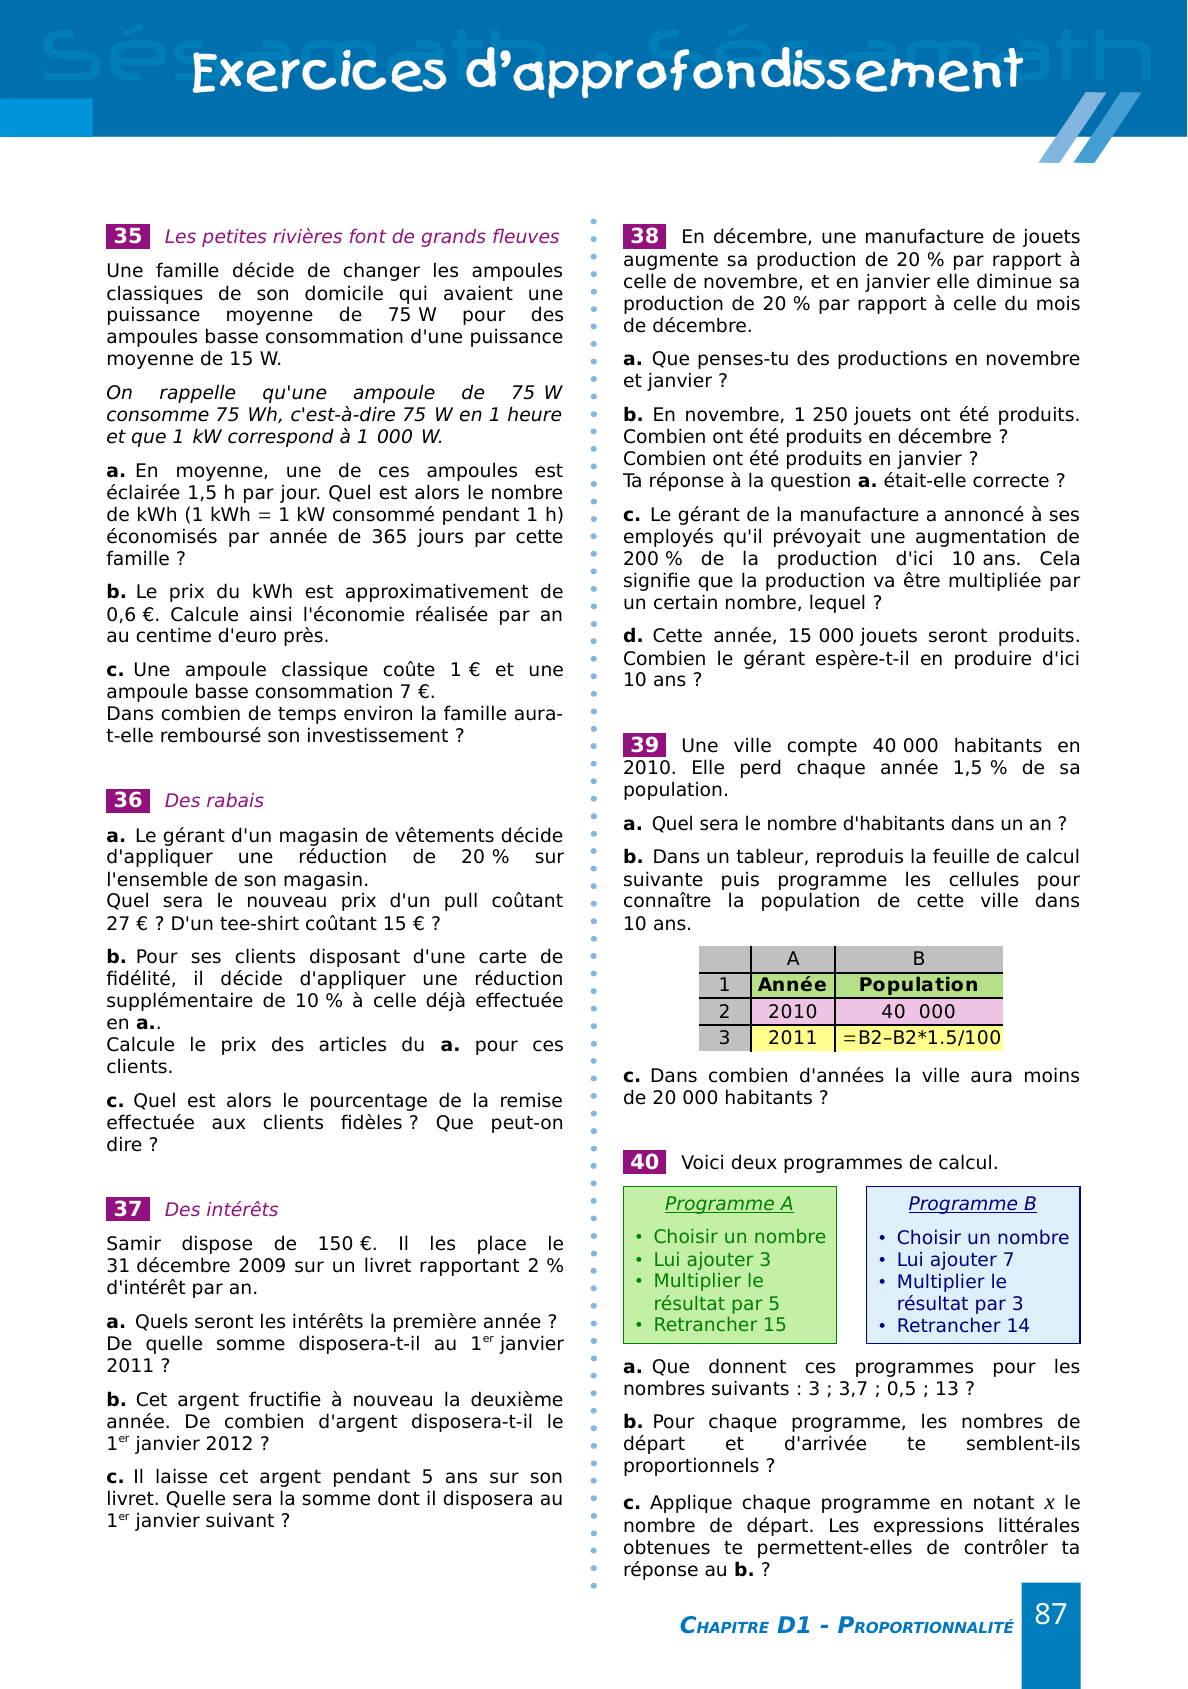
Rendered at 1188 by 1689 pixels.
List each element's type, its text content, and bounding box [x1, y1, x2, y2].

list Le prix du kWh est approximativement de 0,6 €. Calcule ainsi l'économie réalisée par an au centime d'euro près. [106, 581, 564, 647]
list Applique chaque programme en notant x le nombre de départ. Les expressions littérales obtenues te permettent-elles de contrôler ta réponse au b. ? [623, 1489, 1081, 1581]
list On rappelle qu'une ampoule de 75 W consomme 75 Wh, c'est-à-dire 75 W en 1 heure et que 1 kW correspond à 1 000 W. [106, 382, 564, 448]
picture [0, 0, 1187, 163]
table_header Programme A Choisir un nombre Lui ajouter 3 Multiplier le résultat par 5 Retrancher 15 [624, 1187, 836, 1343]
list Le gérant de la manufacture a annoncé à ses employés qu'il prévoyait une augmentation de 200 % de la production d'ici 10 ans. Cela signifie que la production va être multipliée par un certain nombre, lequel ? [623, 504, 1081, 614]
list Pour ses clients disposant d'une carte de fidélité, il décide d'appliquer une réduction supplémentaire de 10 % à celle déjà effectuée en a.. Calcule le prix des articles du a. pour ces clients. [106, 946, 564, 1078]
list Les petites rivières font de grands fleuves [150, 224, 564, 249]
list Samir dispose de 150 €. Il les place le 31 décembre 2009 sur un livret rapportant 2 % d'intérêt par an. [106, 1233, 564, 1299]
list Que donnent ces programmes pour les nombres suivants : 3 ; 3,7 ; 0,5 ; 13 ? [623, 1356, 1081, 1399]
list Pour chaque programme, les nombres de départ et d'arrivée te semblent-ils proportionnels ? [623, 1411, 1081, 1477]
list En décembre, une manufacture de jouets augmente sa production de 20 % par rapport à celle de novembre, et en janvier elle diminue sa production de 20 % par rapport à celle du mois de décembre. [623, 224, 1081, 337]
list Dans combien d'années la ville aura moins de 20 000 habitants ? [623, 946, 1081, 1108]
list Cet argent fructifie à nouveau la deuxième année. De combien d'argent disposera-t-il le 1er janvier 2012 ? [106, 1388, 564, 1454]
list Cette année, 15 000 jouets seront produits. Combien le gérant espère-t-il en produire d'ici 10 ans ? [623, 625, 1081, 691]
list Quels seront les intérêts la première année ? De quelle somme disposera-t-il au 1er janvier 2011 ? [106, 1311, 564, 1377]
table_header [837, 1186, 866, 1344]
list Quel est alors le pourcentage de la remise effectuée aux clients fidèles ? Que peut-on dire ? [106, 1090, 564, 1156]
list Dans un tableur, reproduis la feuille de calcul suivante puis programme les cellules pour connaître la population de cette ville dans 10 ans. [623, 846, 1081, 934]
list Une ville compte 40 000 habitants en 2010. Elle perd chaque année 1,5 % de sa population. [623, 733, 1081, 801]
list En moyenne, une de ces ampoules est éclairée 1,5 h par jour. Quel est alors le nombre de kWh (1 kWh = 1 kW consommé pendant 1 h) économisés par année de 365 jours par cette famille ? [106, 460, 564, 570]
table_header Programme B Choisir un nombre Lui ajouter 7 Multiplier le résultat par 3 Retrancher 14 [867, 1187, 1079, 1343]
list Des intérêts [150, 1197, 564, 1221]
list Une ampoule classique coûte 1 € et une ampoule basse consommation 7 €. Dans combien de temps environ la famille aura-t-elle remboursé son investissement ? [106, 659, 564, 747]
list Voici deux programmes de calcul. [666, 1150, 1081, 1174]
list Quel sera le nombre d'habitants dans un an ? [623, 813, 1081, 835]
list Des rabais [106, 788, 564, 813]
list Il laisse cet argent pendant 5 ans sur son livret. Quelle sera la somme dont il disposera au 1er janvier suivant ? [106, 1466, 564, 1532]
list Le gérant d'un magasin de vêtements décide d'appliquer une réduction de 20 % sur l'ensemble de son magasin. Quel sera le nouveau prix d'un pull coûtant 27 € ? D'un tee-shirt coûtant 15 € ? [106, 824, 564, 934]
list En novembre, 1 250 jouets ont été produits. Combien ont été produits en décembre ? Combien ont été produits en janvier ? Ta réponse à la question a. était-elle correcte ? [623, 404, 1081, 492]
list Une famille décide de changer les ampoules classiques de son domicile qui avaient une puissance moyenne de 75 W pour des ampoules basse consommation d'une puissance moyenne de 15 W. [106, 260, 564, 370]
list Que penses-tu des productions en novembre et janvier ? [623, 348, 1081, 392]
